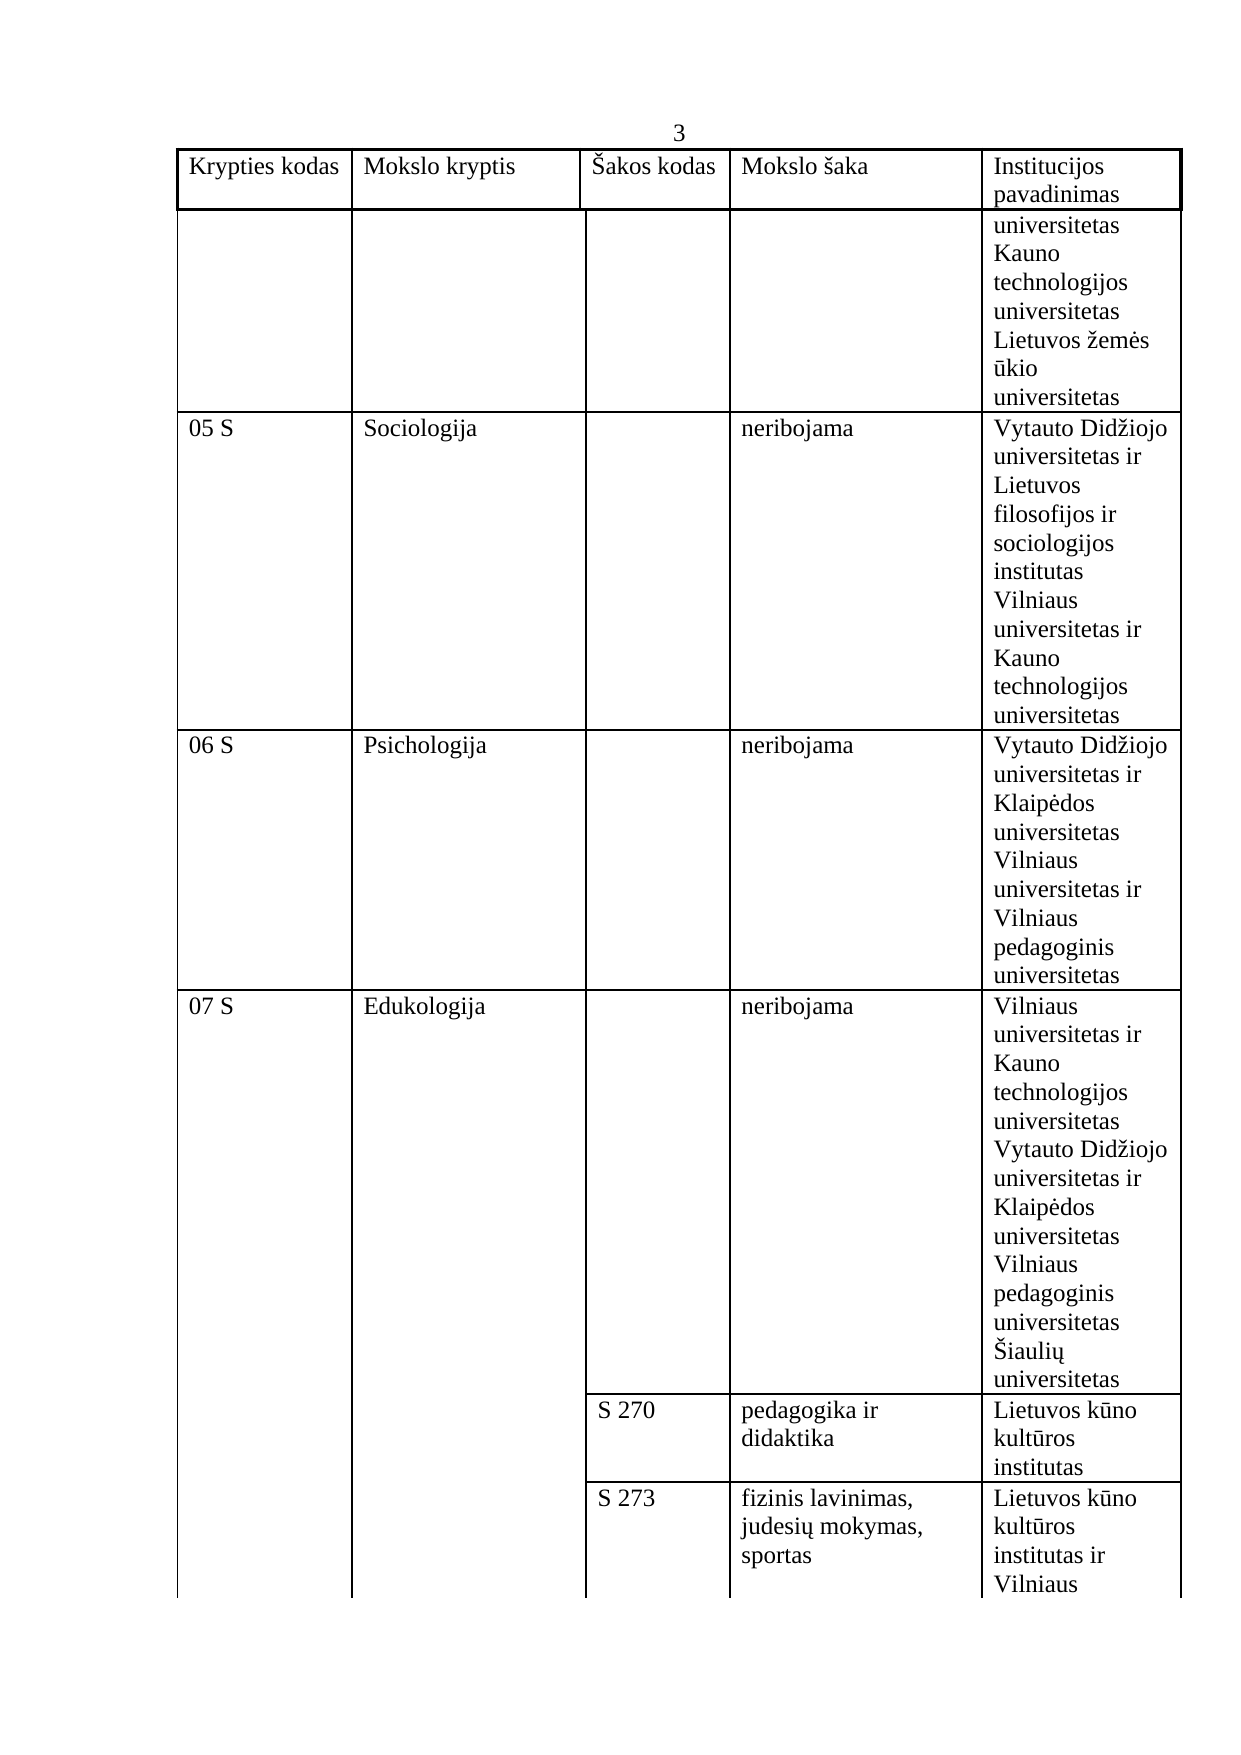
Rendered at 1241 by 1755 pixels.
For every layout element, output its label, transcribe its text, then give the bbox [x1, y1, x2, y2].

table_cell neribojama [731, 991, 981, 1393]
table_cell Vytauto Didžiojo universitetas ir Lietuvos filosofijos ir sociologijos institutas Vilniaus universitetas ir Kauno technologijos universitetas [983, 413, 1180, 729]
table_cell neribojama [731, 413, 981, 729]
table_cell [178, 1481, 351, 1598]
table_cell 07 S [178, 991, 351, 1393]
table_cell [587, 731, 729, 989]
table_header Mokslo kryptis [353, 151, 579, 208]
table_cell [353, 1393, 585, 1481]
table_cell Psichologija [353, 731, 585, 989]
table_cell Lietuvos kūno kultūros institutas ir Vilniaus [983, 1483, 1180, 1598]
table_cell [587, 413, 729, 729]
table_cell universitetas Kauno technologijos universitetas Lietuvos žemės ūkio universitetas [983, 211, 1180, 411]
table_cell [353, 1481, 585, 1598]
table_cell S 273 [587, 1483, 729, 1598]
table_cell [587, 211, 729, 411]
table_cell [178, 211, 351, 411]
table_cell 05 S [178, 413, 351, 729]
table_cell neribojama [731, 731, 981, 989]
table_cell [587, 991, 729, 1393]
table_header Šakos kodas [581, 151, 729, 208]
table_cell Vilniaus universitetas ir Kauno technologijos universitetas Vytauto Didžiojo universitetas ir Klaipėdos universitetas Vilniaus pedagoginis universitetas Šiaulių universitetas [983, 991, 1180, 1393]
table_cell 06 S [178, 731, 351, 989]
table_cell Sociologija [353, 413, 585, 729]
table_cell S 270 [587, 1395, 729, 1481]
table_cell fizinis lavinimas, judesių mokymas, sportas [731, 1483, 981, 1598]
table_cell Vytauto Didžiojo universitetas ir Klaipėdos universitetas Vilniaus universitetas ir Vilniaus pedagoginis universitetas [983, 731, 1180, 989]
table_cell [353, 211, 585, 411]
table_cell [731, 211, 981, 411]
table_cell pedagogika ir didaktika [731, 1395, 981, 1481]
table_header Krypties kodas [179, 151, 351, 208]
table_cell Lietuvos kūno kultūros institutas [983, 1395, 1180, 1481]
table_header Institucijos pavadinimas [983, 151, 1179, 208]
table_cell Edukologija [353, 991, 585, 1393]
table_cell [178, 1393, 351, 1481]
table_header Mokslo šaka [731, 151, 981, 208]
